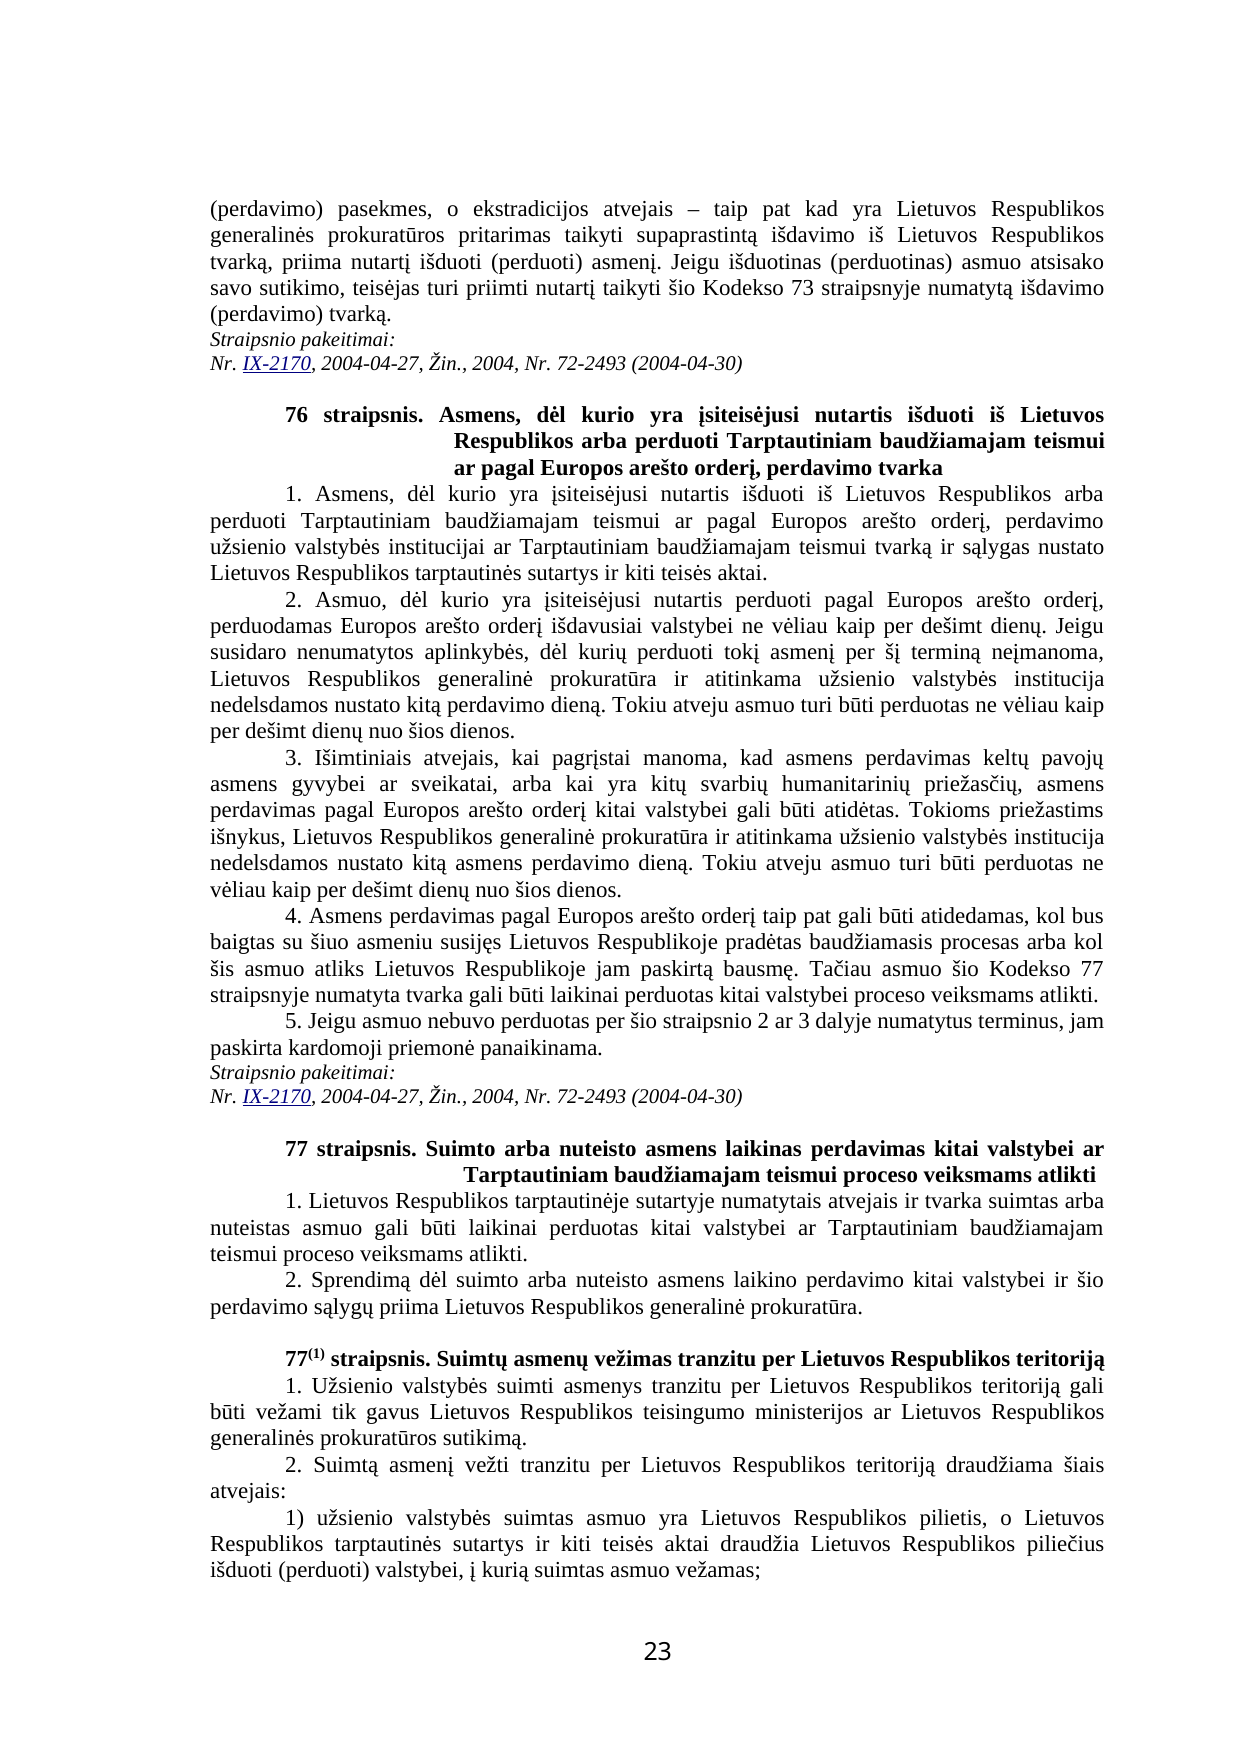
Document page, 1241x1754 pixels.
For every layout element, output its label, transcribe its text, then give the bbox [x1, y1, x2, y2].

text 1. Užsienio valstybės suimti asmenys tranzitu per Lietuvos Respublikos teritoriją gali būti vežami tik gavus Lietuvos Respublikos teisingumo ministerijos ar Lietuvos Respublikos generalinės prokuratūros sutikimą. [210, 1372, 1106, 1451]
text Nr. IX-2170, 2004-04-27, Žin., 2004, Nr. 72-2493 (2004-04-30) [210, 1084, 1106, 1108]
text 76 straipsnis. Asmens, dėl kurio yra įsiteisėjusi nutartis išduoti iš Lietuvos Respublikos arba perduoti Tarptautiniam baudžiamajam teismui ar pagal Europos arešto orderį, perdavimo tvarka [285, 401, 1106, 480]
text Straipsnio pakeitimai: [210, 327, 1106, 351]
text 77(1) straipsnis. Suimtų asmenų vežimas tranzitu per Lietuvos Respublikos teritoriją [285, 1345, 1106, 1372]
text Nr. IX-2170, 2004-04-27, Žin., 2004, Nr. 72-2493 (2004-04-30) [210, 351, 1106, 375]
text 5. Jeigu asmuo nebuvo perduotas per šio straipsnio 2 ar 3 dalyje numatytus terminus, jam paskirta kardomoji priemonė panaikinama. [210, 1007, 1106, 1060]
text (perdavimo) pasekmes, o ekstradicijos atvejais – taip pat kad yra Lietuvos Respublikos generalinės prokuratūros pritarimas taikyti supaprastintą išdavimo iš Lietuvos Respublikos tvarką, priima nutartį išduoti (perduoti) asmenį. Jeigu išduotinas (perduotinas) asmuo atsisako savo sutikimo, teisėjas turi priimti nutartį taikyti šio Kodekso 73 straipsnyje numatytą išdavimo (perdavimo) tvarką. [210, 195, 1106, 327]
text 1) užsienio valstybės suimtas asmuo yra Lietuvos Respublikos pilietis, o Lietuvos Respublikos tarptautinės sutartys ir kiti teisės aktai draudžia Lietuvos Respublikos piliečius išduoti (perduoti) valstybei, į kurią suimtas asmuo vežamas; [210, 1503, 1106, 1583]
text 4. Asmens perdavimas pagal Europos arešto orderį taip pat gali būti atidedamas, kol bus baigtas su šiuo asmeniu susijęs Lietuvos Respublikoje pradėtas baudžiamasis procesas arba kol šis asmuo atliks Lietuvos Respublikoje jam paskirtą bausmę. Tačiau asmuo šio Kodekso 77 straipsnyje numatyta tvarka gali būti laikinai perduotas kitai valstybei proceso veiksmams atlikti. [210, 902, 1106, 1007]
text 77 straipsnis. Suimto arba nuteisto asmens laikinas perdavimas kitai valstybei ar Tarptautiniam baudžiamajam teismui proceso veiksmams atlikti [285, 1134, 1106, 1187]
text Straipsnio pakeitimai: [210, 1060, 1106, 1084]
text 1. Lietuvos Respublikos tarptautinėje sutartyje numatytais atvejais ir tvarka suimtas arba nuteistas asmuo gali būti laikinai perduotas kitai valstybei ar Tarptautiniam baudžiamajam teismui proceso veiksmams atlikti. [210, 1187, 1106, 1266]
text 1. Asmens, dėl kurio yra įsiteisėjusi nutartis išduoti iš Lietuvos Respublikos arba perduoti Tarptautiniam baudžiamajam teismui ar pagal Europos arešto orderį, perdavimo užsienio valstybės institucijai ar Tarptautiniam baudžiamajam teismui tvarką ir sąlygas nustato Lietuvos Respublikos tarptautinės sutartys ir kiti teisės aktai. [210, 480, 1106, 586]
text 2. Asmuo, dėl kurio yra įsiteisėjusi nutartis perduoti pagal Europos arešto orderį, perduodamas Europos arešto orderį išdavusiai valstybei ne vėliau kaip per dešimt dienų. Jeigu susidaro nenumatytos aplinkybės, dėl kurių perduoti tokį asmenį per šį terminą neįmanoma, Lietuvos Respublikos generalinė prokuratūra ir atitinkama užsienio valstybės institucija nedelsdamos nustato kitą perdavimo dieną. Tokiu atveju asmuo turi būti perduotas ne vėliau kaip per dešimt dienų nuo šios dienos. [210, 586, 1106, 744]
text 2. Suimtą asmenį vežti tranzitu per Lietuvos Respublikos teritoriją draudžiama šiais atvejais: [210, 1451, 1106, 1503]
text 3. Išimtiniais atvejais, kai pagrįstai manoma, kad asmens perdavimas keltų pavojų asmens gyvybei ar sveikatai, arba kai yra kitų svarbių humanitarinių priežasčių, asmens perdavimas pagal Europos arešto orderį kitai valstybei gali būti atidėtas. Tokioms priežastims išnykus, Lietuvos Respublikos generalinė prokuratūra ir atitinkama užsienio valstybės institucija nedelsdamos nustato kitą asmens perdavimo dieną. Tokiu atveju asmuo turi būti perduotas ne vėliau kaip per dešimt dienų nuo šios dienos. [210, 744, 1106, 902]
text 2. Sprendimą dėl suimto arba nuteisto asmens laikino perdavimo kitai valstybei ir šio perdavimo sąlygų priima Lietuvos Respublikos generalinė prokuratūra. [210, 1266, 1106, 1319]
